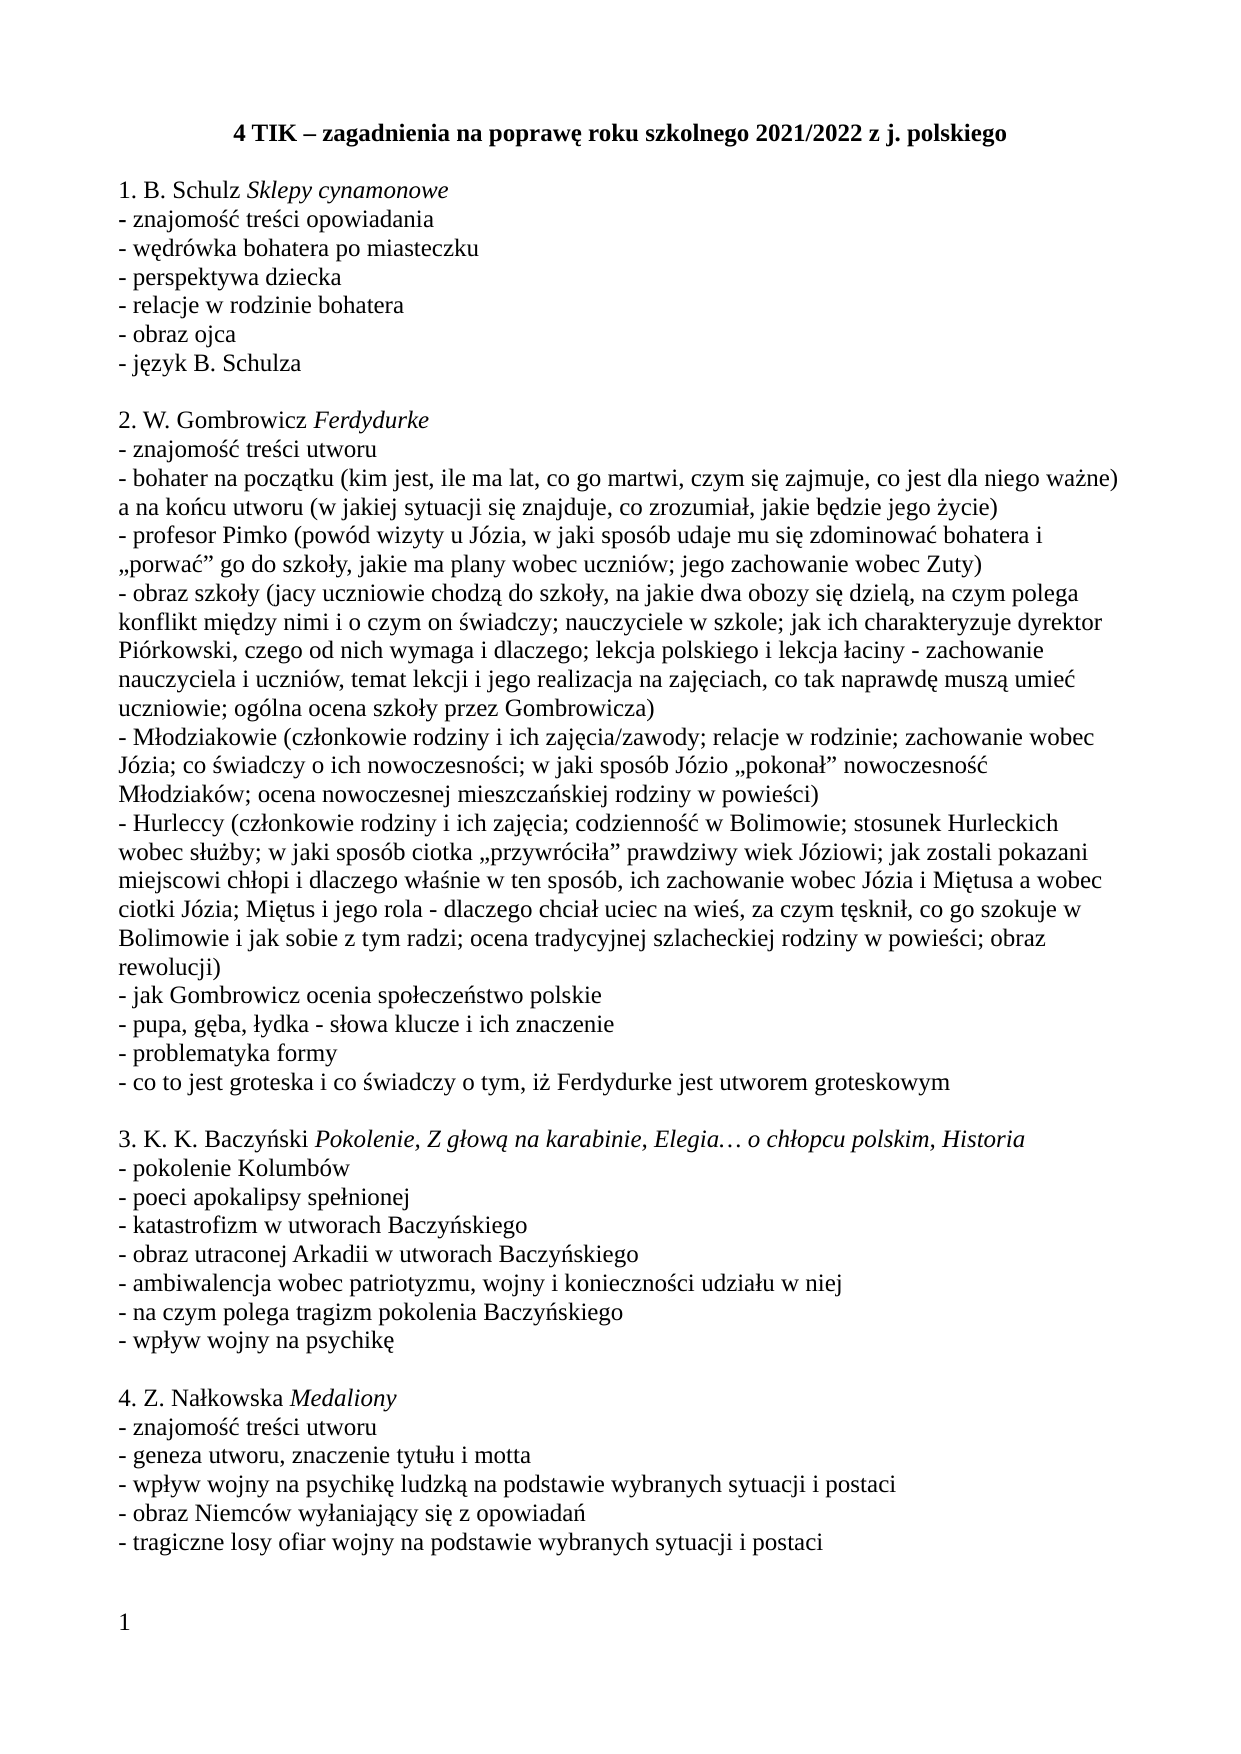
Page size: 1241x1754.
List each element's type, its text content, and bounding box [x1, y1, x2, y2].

text - profesor Pimko (powód wizyty u Józia, w jaki sposób udaje mu się zdominować bohatera i „porwać” go do szkoły, jakie ma plany wobec uczniów; jego zachowanie wobec Zuty) [118, 521, 1122, 578]
text - wędrówka bohatera po miasteczku [118, 233, 1122, 262]
text - Hurleccy (członkowie rodziny i ich zajęcia; codzienność w Bolimowie; stosunek Hurleckich wobec służby; w jaki sposób ciotka „przywróciła” prawdziwy wiek Józiowi; jak zostali pokazani miejscowi chłopi i dlaczego właśnie w ten sposób, ich zachowanie wobec Józia i Miętusa a wobec ciotki Józia; Miętus i jego rola - dlaczego chciał uciec na wieś, za czym tęsknił, co go szokuje w Bolimowie i jak sobie z tym radzi; ocena tradycyjnej szlacheckiej rodziny w powieści; obraz rewolucji) [118, 808, 1122, 981]
text - problematyka formy [118, 1038, 1122, 1067]
text - Młodziakowie (członkowie rodziny i ich zajęcia/zawody; relacje w rodzinie; zachowanie wobec Józia; co świadczy o ich nowoczesności; w jaki sposób Józio „pokonał” nowoczesność Młodziaków; ocena nowoczesnej mieszczańskiej rodziny w powieści) [118, 722, 1122, 808]
text 3. K. K. Baczyński Pokolenie, Z głową na karabinie, Elegia… o chłopcu polskim, Historia [118, 1124, 1122, 1153]
text - znajomość treści utworu [118, 1412, 1122, 1441]
text - obraz utraconej Arkadii w utworach Baczyńskiego [118, 1239, 1122, 1268]
text - tragiczne losy ofiar wojny na podstawie wybranych sytuacji i postaci [118, 1527, 1122, 1556]
text - obraz szkoły (jacy uczniowie chodzą do szkoły, na jakie dwa obozy się dzielą, na czym polega konflikt między nimi i o czym on świadczy; nauczyciele w szkole; jak ich charakteryzuje dyrektor Piórkowski, czego od nich wymaga i dlaczego; lekcja polskiego i lekcja łaciny - zachowanie nauczyciela i uczniów, temat lekcji i jego realizacja na zajęciach, co tak naprawdę muszą umieć uczniowie; ogólna ocena szkoły przez Gombrowicza) [118, 578, 1122, 722]
text - znajomość treści utworu [118, 434, 1122, 463]
text - katastrofizm w utworach Baczyńskiego [118, 1211, 1122, 1239]
text - wpływ wojny na psychikę ludzką na podstawie wybranych sytuacji i postaci [118, 1469, 1122, 1498]
text - pokolenie Kolumbów [118, 1153, 1122, 1182]
text 4. Z. Nałkowska Medaliony [118, 1383, 1122, 1412]
text - obraz ojca [118, 319, 1122, 348]
text 1. B. Schulz Sklepy cynamonowe [118, 176, 1122, 204]
text - język B. Schulza [118, 348, 1122, 377]
text - poeci apokalipsy spełnionej [118, 1182, 1122, 1211]
text - relacje w rodzinie bohatera [118, 291, 1122, 319]
text - co to jest groteska i co świadczy o tym, iż Ferdydurke jest utworem groteskowym [118, 1067, 1122, 1096]
text - pupa, gęba, łydka - słowa klucze i ich znaczenie [118, 1009, 1122, 1038]
text 2. W. Gombrowicz Ferdydurke [118, 406, 1122, 434]
text - jak Gombrowicz ocenia społeczeństwo polskie [118, 981, 1122, 1009]
text - geneza utworu, znaczenie tytułu i motta [118, 1441, 1122, 1469]
text - ambiwalencja wobec patriotyzmu, wojny i konieczności udziału w niej [118, 1268, 1122, 1297]
text - na czym polega tragizm pokolenia Baczyńskiego [118, 1297, 1122, 1326]
text - wpływ wojny na psychikę [118, 1326, 1122, 1354]
text - perspektywa dziecka [118, 262, 1122, 291]
text - bohater na początku (kim jest, ile ma lat, co go martwi, czym się zajmuje, co jest dla niego ważne) a na końcu utworu (w jakiej sytuacji się znajduje, co zrozumiał, jakie będzie jego życie) [118, 463, 1122, 521]
text - znajomość treści opowiadania [118, 204, 1122, 233]
text - obraz Niemców wyłaniający się z opowiadań [118, 1498, 1122, 1527]
text 4 TIK – zagadnienia na poprawę roku szkolnego 2021/2022 z j. polskiego [118, 118, 1122, 147]
